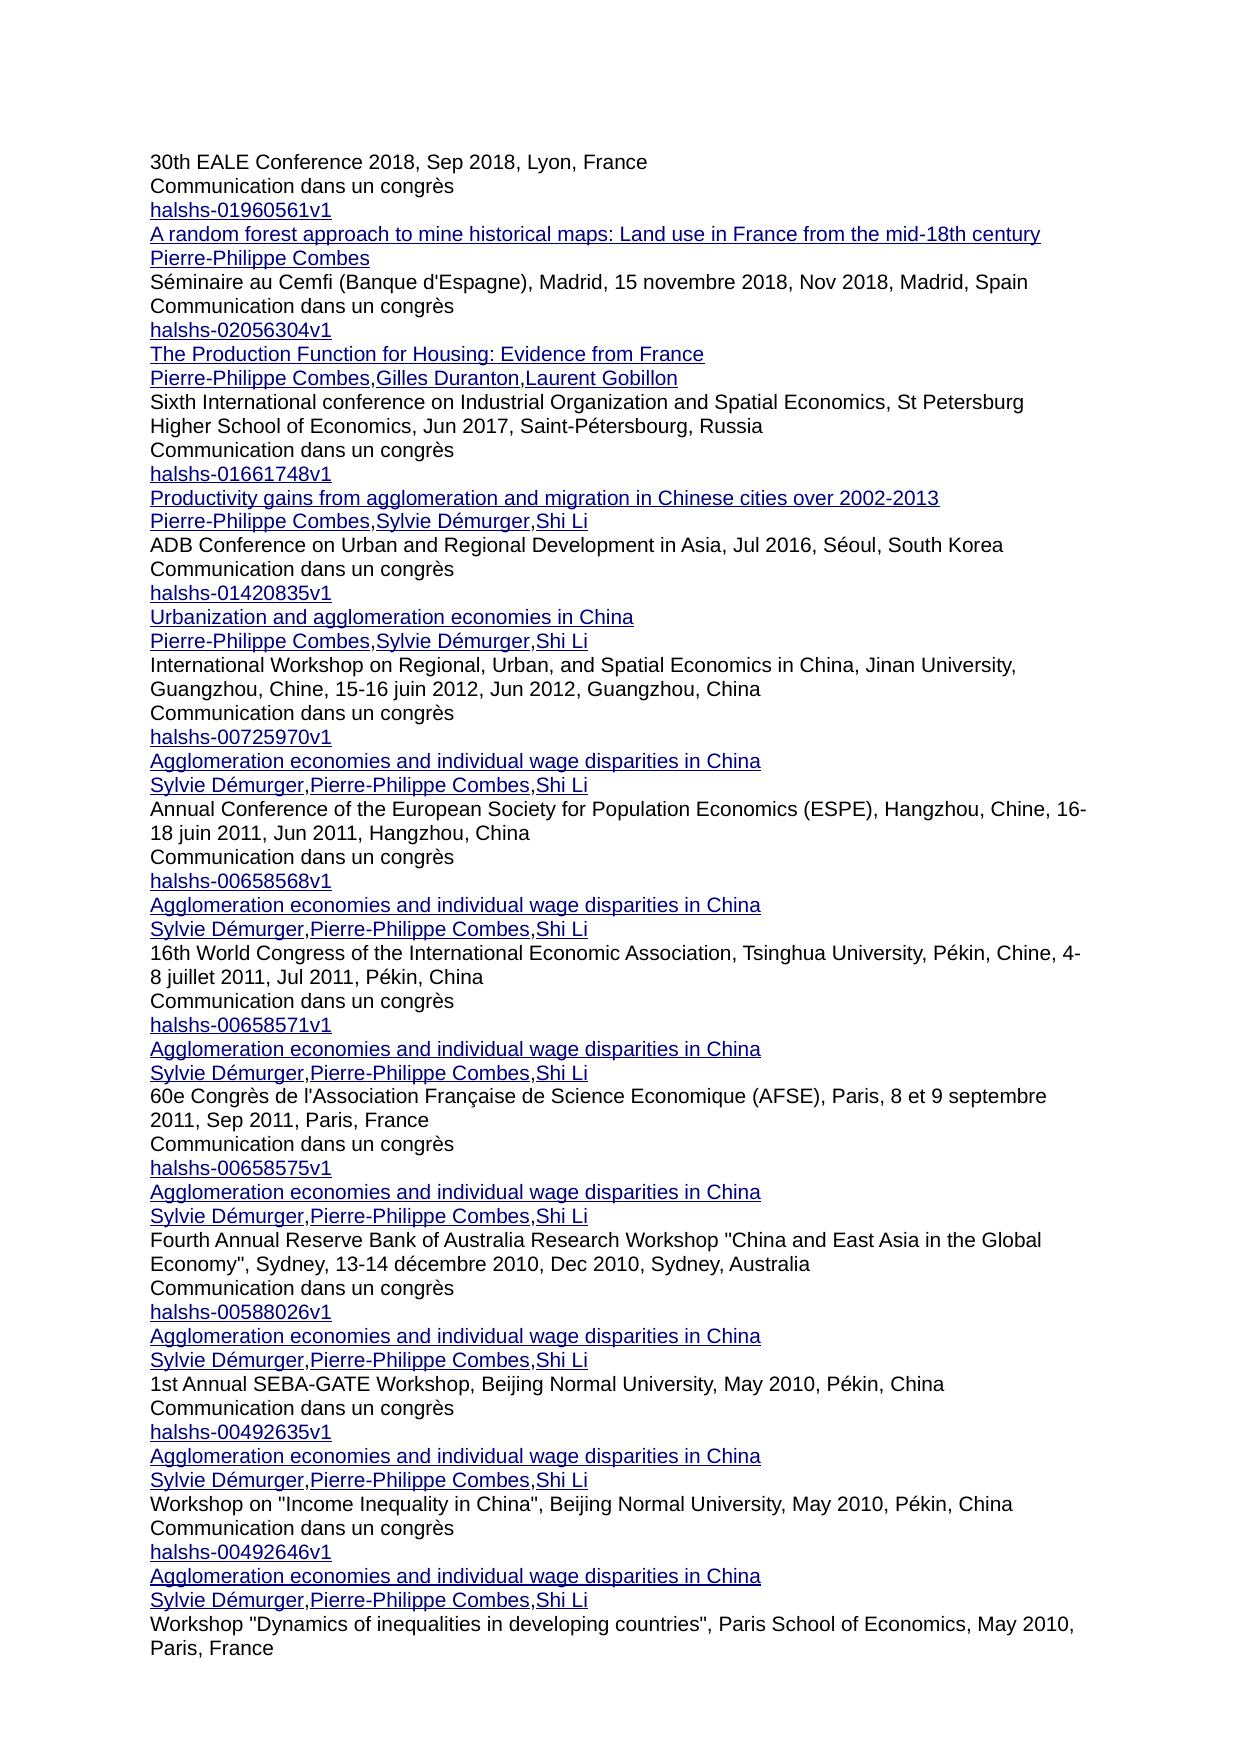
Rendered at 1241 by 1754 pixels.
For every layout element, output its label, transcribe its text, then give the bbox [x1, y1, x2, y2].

table_cell Urbanization and agglomeration economies in China Pierre-Philippe Combes,Sylvie Démurger,Shi Li International Workshop on Regional, Urban, and Spatial Economics in China, Jinan University, Guangzhou, Chine, 15-16 juin 2012, Jun 2012, Guangzhou, China Communication dans un congrès halshs-00725970v1 [150, 605, 1090, 749]
table_cell The Production Function for Housing: Evidence from France Pierre-Philippe Combes,Gilles Duranton,Laurent Gobillon Sixth International conference on Industrial Organization and Spatial Economics, St Petersburg Higher School of Economics, Jun 2017, Saint-Pétersbourg, Russia Communication dans un congrès halshs-01661748v1 [150, 342, 1090, 485]
table_cell Agglomeration economies and individual wage disparities in China Sylvie Démurger,Pierre-Philippe Combes,Shi Li Fourth Annual Reserve Bank of Australia Research Workshop "China and East Asia in the Global Economy", Sydney, 13-14 décembre 2010, Dec 2010, Sydney, Australia Communication dans un congrès halshs-00588026v1 [150, 1180, 1090, 1324]
table_cell Agglomeration economies and individual wage disparities in China Sylvie Démurger,Pierre-Philippe Combes,Shi Li 16th World Congress of the International Economic Association, Tsinghua University, Pékin, Chine, 4-8 juillet 2011, Jul 2011, Pékin, China Communication dans un congrès halshs-00658571v1 [150, 893, 1090, 1036]
table_cell Productivity gains from agglomeration and migration in Chinese cities over 2002-2013 Pierre-Philippe Combes,Sylvie Démurger,Shi Li ADB Conference on Urban and Regional Development in Asia, Jul 2016, Séoul, South Korea Communication dans un congrès halshs-01420835v1 [150, 485, 1090, 605]
table_cell Agglomeration economies and individual wage disparities in China Sylvie Démurger,Pierre-Philippe Combes,Shi Li Annual Conference of the European Society for Population Economics (ESPE), Hangzhou, Chine, 16-18 juin 2011, Jun 2011, Hangzhou, China Communication dans un congrès halshs-00658568v1 [150, 749, 1090, 893]
table_cell Agglomeration economies and individual wage disparities in China Sylvie Démurger,Pierre-Philippe Combes,Shi Li Workshop on "Income Inequality in China", Beijing Normal University, May 2010, Pékin, China Communication dans un congrès halshs-00492646v1 [150, 1444, 1090, 1563]
table_cell A random forest approach to mine historical maps: Land use in France from the mid-18th century Pierre-Philippe Combes Séminaire au Cemfi (Banque d'Espagne), Madrid, 15 novembre 2018, Nov 2018, Madrid, Spain Communication dans un congrès halshs-02056304v1 [150, 222, 1090, 342]
table_cell Agglomeration economies and individual wage disparities in China Sylvie Démurger,Pierre-Philippe Combes,Shi Li 1st Annual SEBA-GATE Workshop, Beijing Normal University, May 2010, Pékin, China Communication dans un congrès halshs-00492635v1 [150, 1324, 1090, 1444]
table_cell Agglomeration economies and individual wage disparities in China Sylvie Démurger,Pierre-Philippe Combes,Shi Li 60e Congrès de l'Association Française de Science Economique (AFSE), Paris, 8 et 9 septembre 2011, Sep 2011, Paris, France Communication dans un congrès halshs-00658575v1 [150, 1036, 1090, 1180]
table_cell 30th EALE Conference 2018, Sep 2018, Lyon, France Communication dans un congrès halshs-01960561v1 [150, 150, 1090, 222]
table_cell Agglomeration economies and individual wage disparities in China Sylvie Démurger,Pierre-Philippe Combes,Shi Li Workshop "Dynamics of inequalities in developing countries", Paris School of Economics, May 2010, Paris, France [150, 1564, 1090, 1659]
